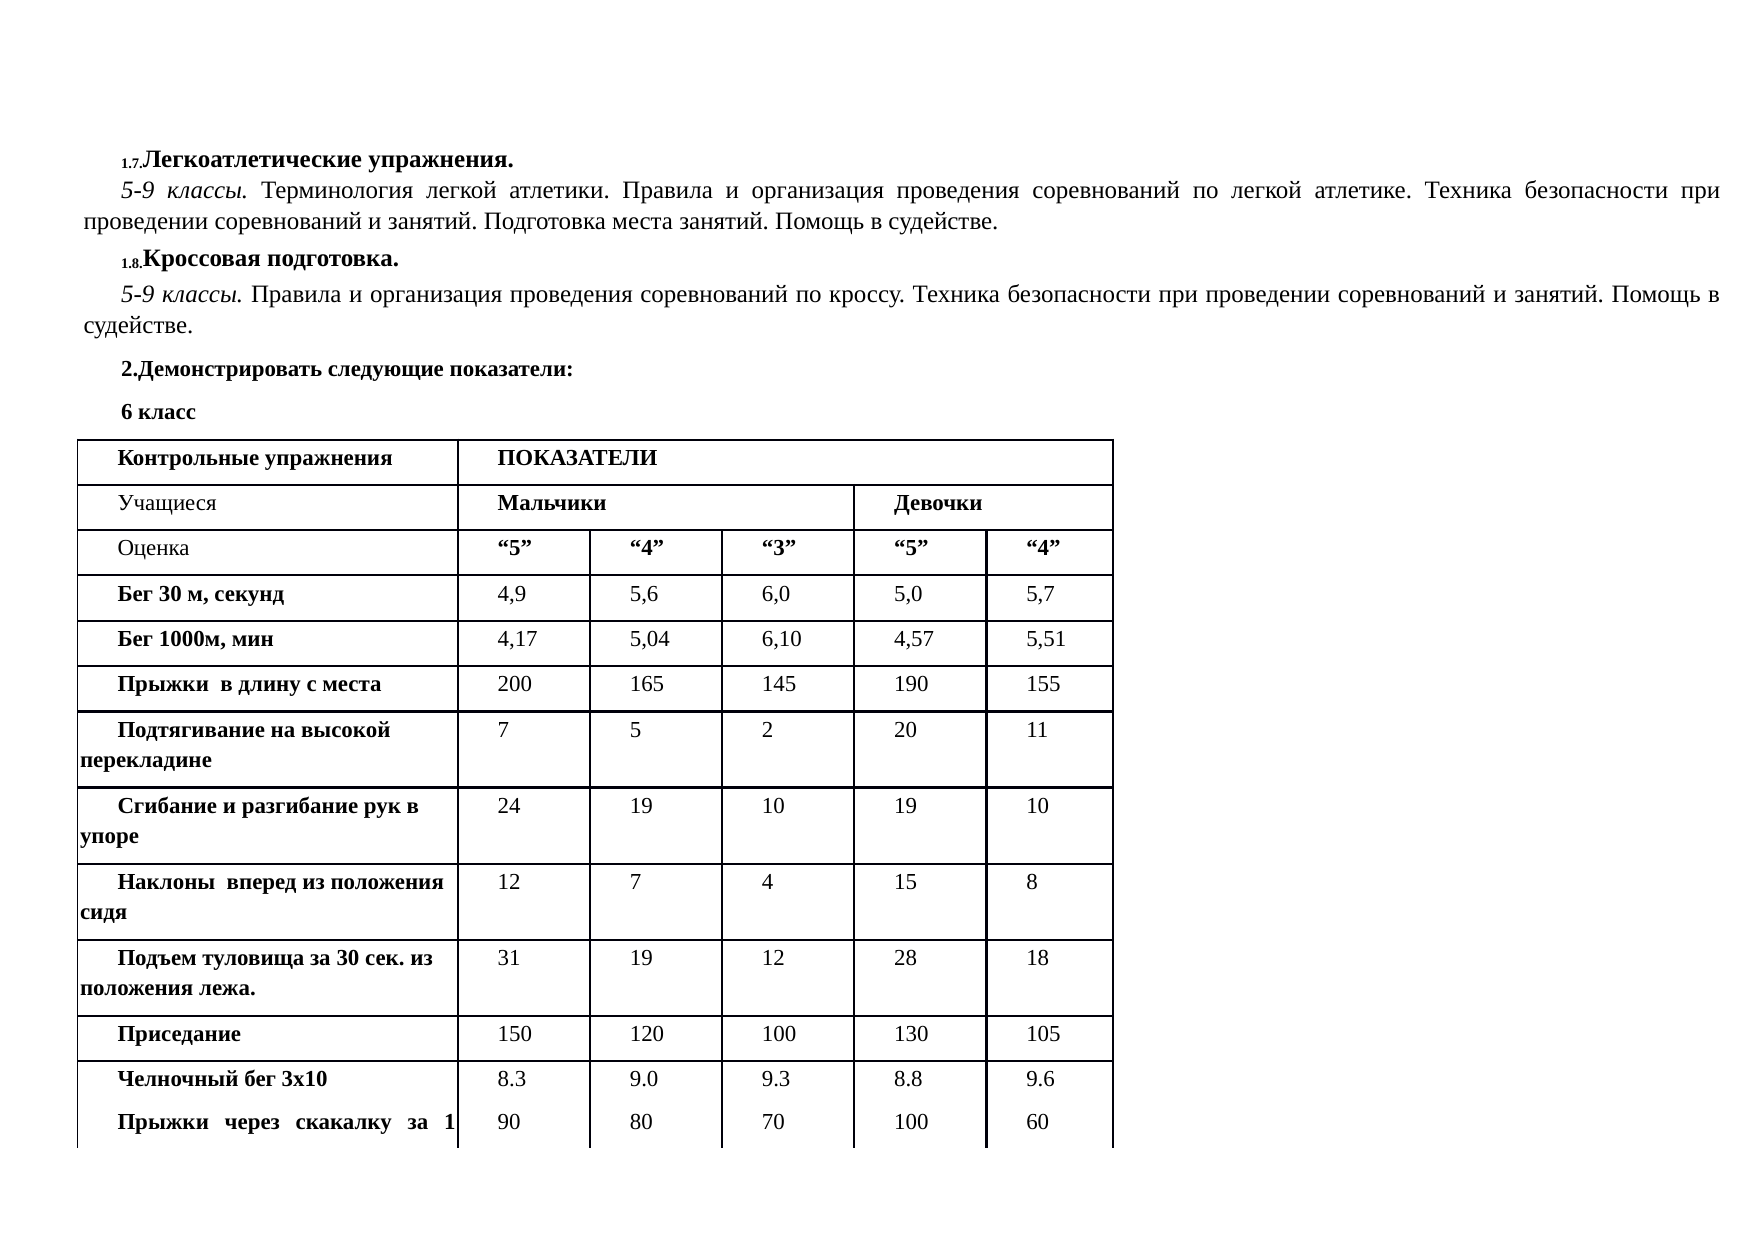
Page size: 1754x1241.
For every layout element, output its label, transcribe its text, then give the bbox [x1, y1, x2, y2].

table_header ПОКАЗАТЕЛИ [459, 441, 1112, 484]
table_cell 155 [988, 667, 1112, 710]
table_cell 5,0 [855, 576, 985, 620]
table_cell Челночный бег 3х10 [78, 1062, 457, 1105]
table_cell 5,51 [988, 622, 1112, 665]
table_cell Бег 1000м, мин [78, 622, 457, 665]
table_cell 19 [591, 941, 721, 1014]
table_cell “5” [855, 531, 985, 574]
table_cell 31 [459, 941, 589, 1014]
table_cell 18 [988, 941, 1112, 1014]
table_cell “5” [459, 531, 589, 574]
table_cell 12 [459, 865, 589, 938]
table_cell 8.3 [459, 1062, 589, 1105]
table_header Контрольные упражнения [78, 441, 457, 484]
table_cell 200 [459, 667, 589, 710]
table_cell Оценка [78, 531, 457, 574]
table_cell Наклоны вперед из положения сидя [78, 865, 457, 938]
table_cell 8 [988, 865, 1112, 938]
table_cell 5,04 [591, 622, 721, 665]
table_cell Сгибание и разгибание рук в упоре [78, 789, 457, 862]
table_cell 19 [855, 789, 985, 862]
table_cell Подтягивание на высокой перекладине [78, 713, 457, 786]
table_cell 6,0 [723, 576, 853, 620]
table_cell 4,17 [459, 622, 589, 665]
table_cell Девочки [855, 486, 1112, 529]
text 6 класс [83, 395, 1722, 426]
table_cell 24 [459, 789, 589, 862]
table_cell 5 [591, 713, 721, 786]
table_cell 150 [459, 1017, 589, 1060]
table_cell 5,7 [988, 576, 1112, 620]
table_cell 12 [723, 941, 853, 1014]
table_cell “3” [723, 531, 853, 574]
table_cell 165 [591, 667, 721, 710]
table_cell 2 [723, 713, 853, 786]
table_cell 120 [591, 1017, 721, 1060]
table_cell Прыжки через скакалку за 1 [78, 1105, 457, 1148]
table_cell 9.0 [591, 1062, 721, 1105]
table_cell Приседание [78, 1017, 457, 1060]
table_cell Мальчики [459, 486, 853, 529]
table_cell 4 [723, 865, 853, 938]
table_cell 20 [855, 713, 985, 786]
table_cell 70 [723, 1105, 853, 1148]
table_cell 145 [723, 667, 853, 710]
table_cell 28 [855, 941, 985, 1014]
list Кроссовая подготовка. [83, 248, 1724, 271]
table_cell Учащиеся [78, 486, 457, 529]
table_cell 19 [591, 789, 721, 862]
table_cell 130 [855, 1017, 985, 1060]
table_cell 60 [988, 1105, 1112, 1148]
table_cell 8.8 [855, 1062, 985, 1105]
table_cell 100 [855, 1105, 985, 1148]
list Легкоатлетические упражнения. [83, 142, 1724, 173]
text 2.Демонстрировать следующие показатели: [83, 352, 1722, 383]
text 5-9 классы. Правила и организация проведения соревнований по кроссу. Техника безопасности при проведении соревнований и занятий. Помощь в судействе. [83, 278, 1722, 339]
table_cell 10 [988, 789, 1112, 862]
table_cell 5,6 [591, 576, 721, 620]
text 5-9 классы. Терминология легкой атлетики. Правила и организация проведения соревнований по легкой атлетике. Техника безопасности при проведении соревнований и занятий. Подготовка места занятий. Помощь в судействе. [83, 173, 1722, 235]
table_cell “4” [591, 531, 721, 574]
table_cell 100 [723, 1017, 853, 1060]
table_cell 4,57 [855, 622, 985, 665]
table_cell 9.6 [988, 1062, 1112, 1105]
table_cell 80 [591, 1105, 721, 1148]
table_cell 90 [459, 1105, 589, 1148]
table_cell 190 [855, 667, 985, 710]
table_cell 9.3 [723, 1062, 853, 1105]
table_cell 4,9 [459, 576, 589, 620]
table_cell Бег 30 м, секунд [78, 576, 457, 620]
table_cell “4” [988, 531, 1112, 574]
table_cell 15 [855, 865, 985, 938]
table_cell 6,10 [723, 622, 853, 665]
table_cell 10 [723, 789, 853, 862]
table_cell 7 [591, 865, 721, 938]
table_cell 105 [988, 1017, 1112, 1060]
table_cell Подъем туловища за 30 сек. из положения лежа. [78, 941, 457, 1014]
table_cell 7 [459, 713, 589, 786]
table_cell 11 [988, 713, 1112, 786]
table_cell Прыжки в длину с места [78, 667, 457, 710]
